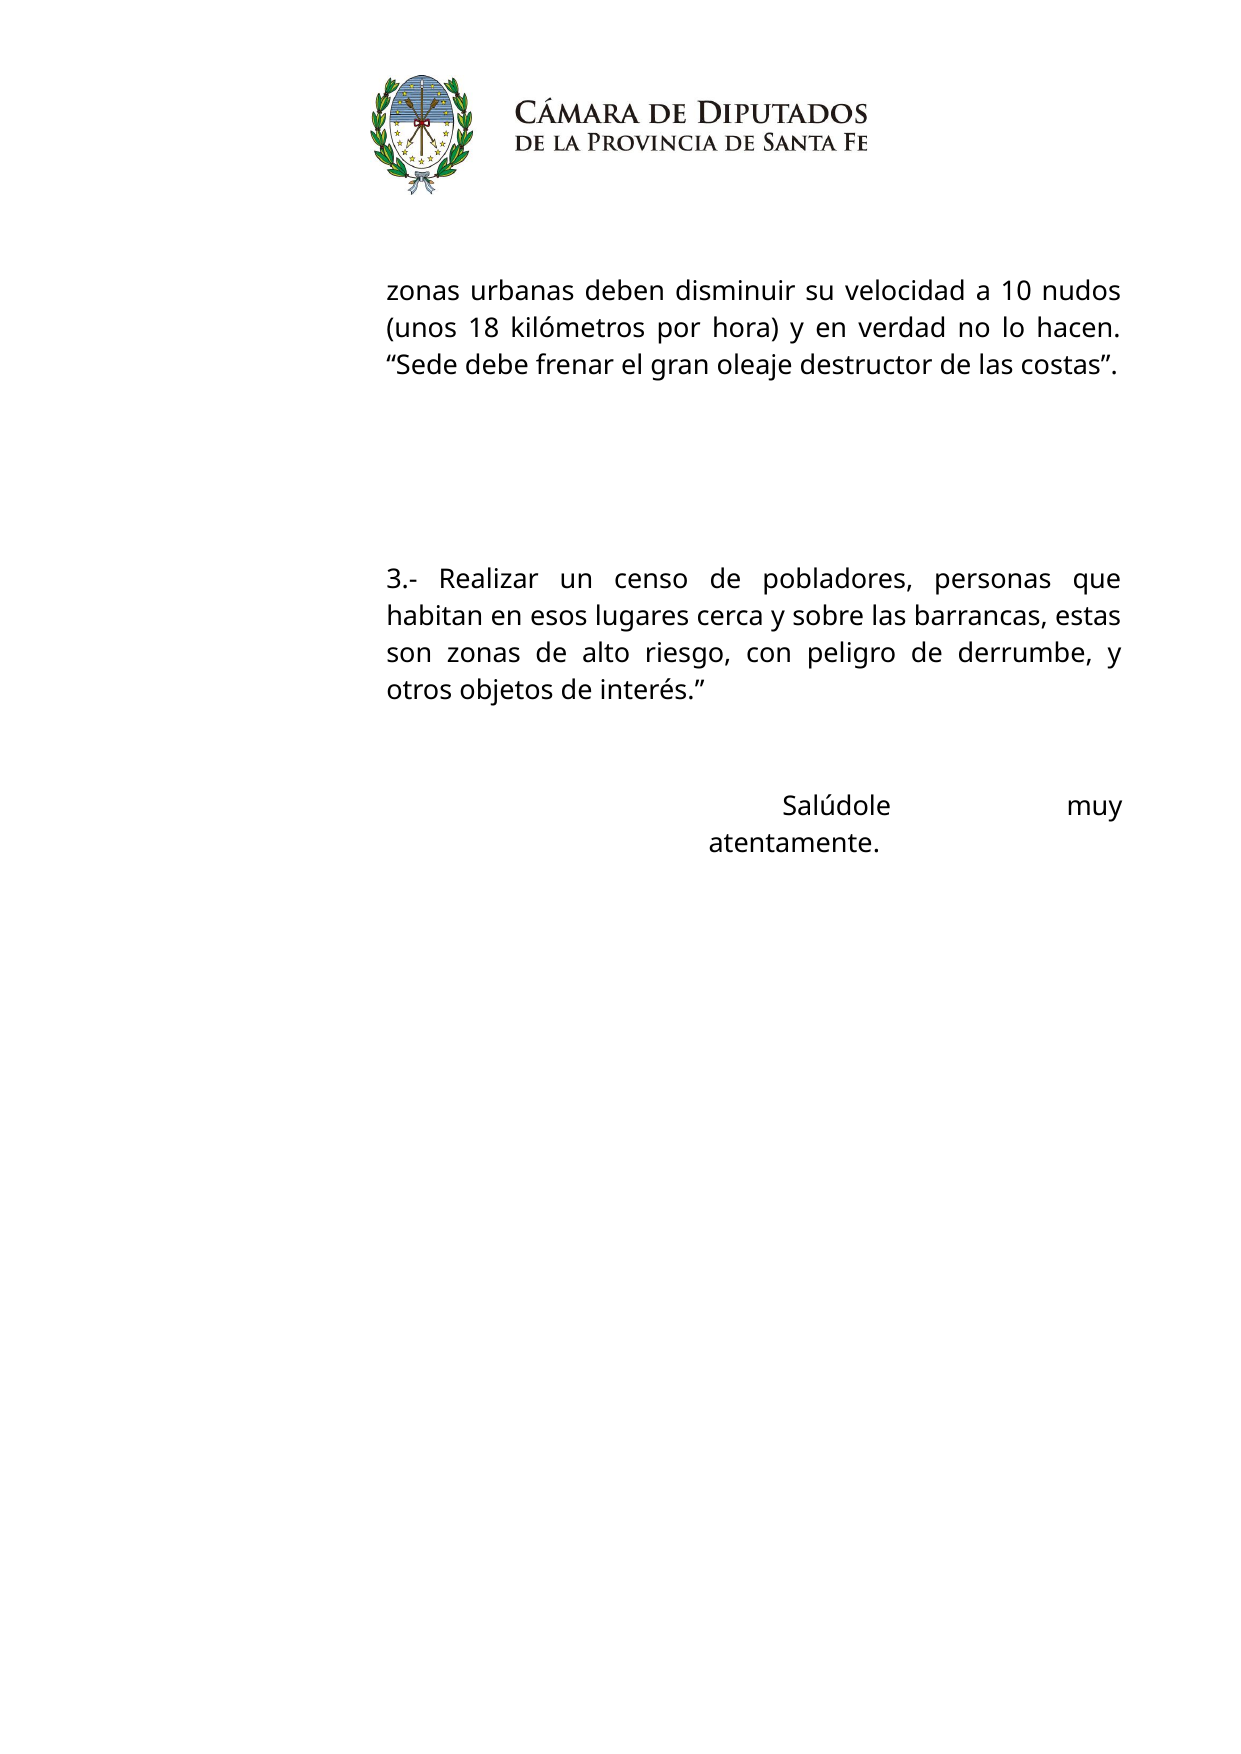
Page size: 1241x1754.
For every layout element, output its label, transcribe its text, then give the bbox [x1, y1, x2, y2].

text Salúdole muy atentamente. [708, 787, 1122, 860]
text zonas urbanas deben disminuir su velocidad a 10 nudos (unos 18 kilómetros por hora) y en verdad no lo hacen. “Sede debe frenar el gran oleaje destructor de las costas”. [386, 272, 1122, 382]
picture [370, 75, 868, 199]
text 3.- Realizar un censo de pobladores, personas que habitan en esos lugares cerca y sobre las barrancas, estas son zonas de alto riesgo, con peligro de derrumbe, y otros objetos de interés.” [386, 559, 1122, 707]
